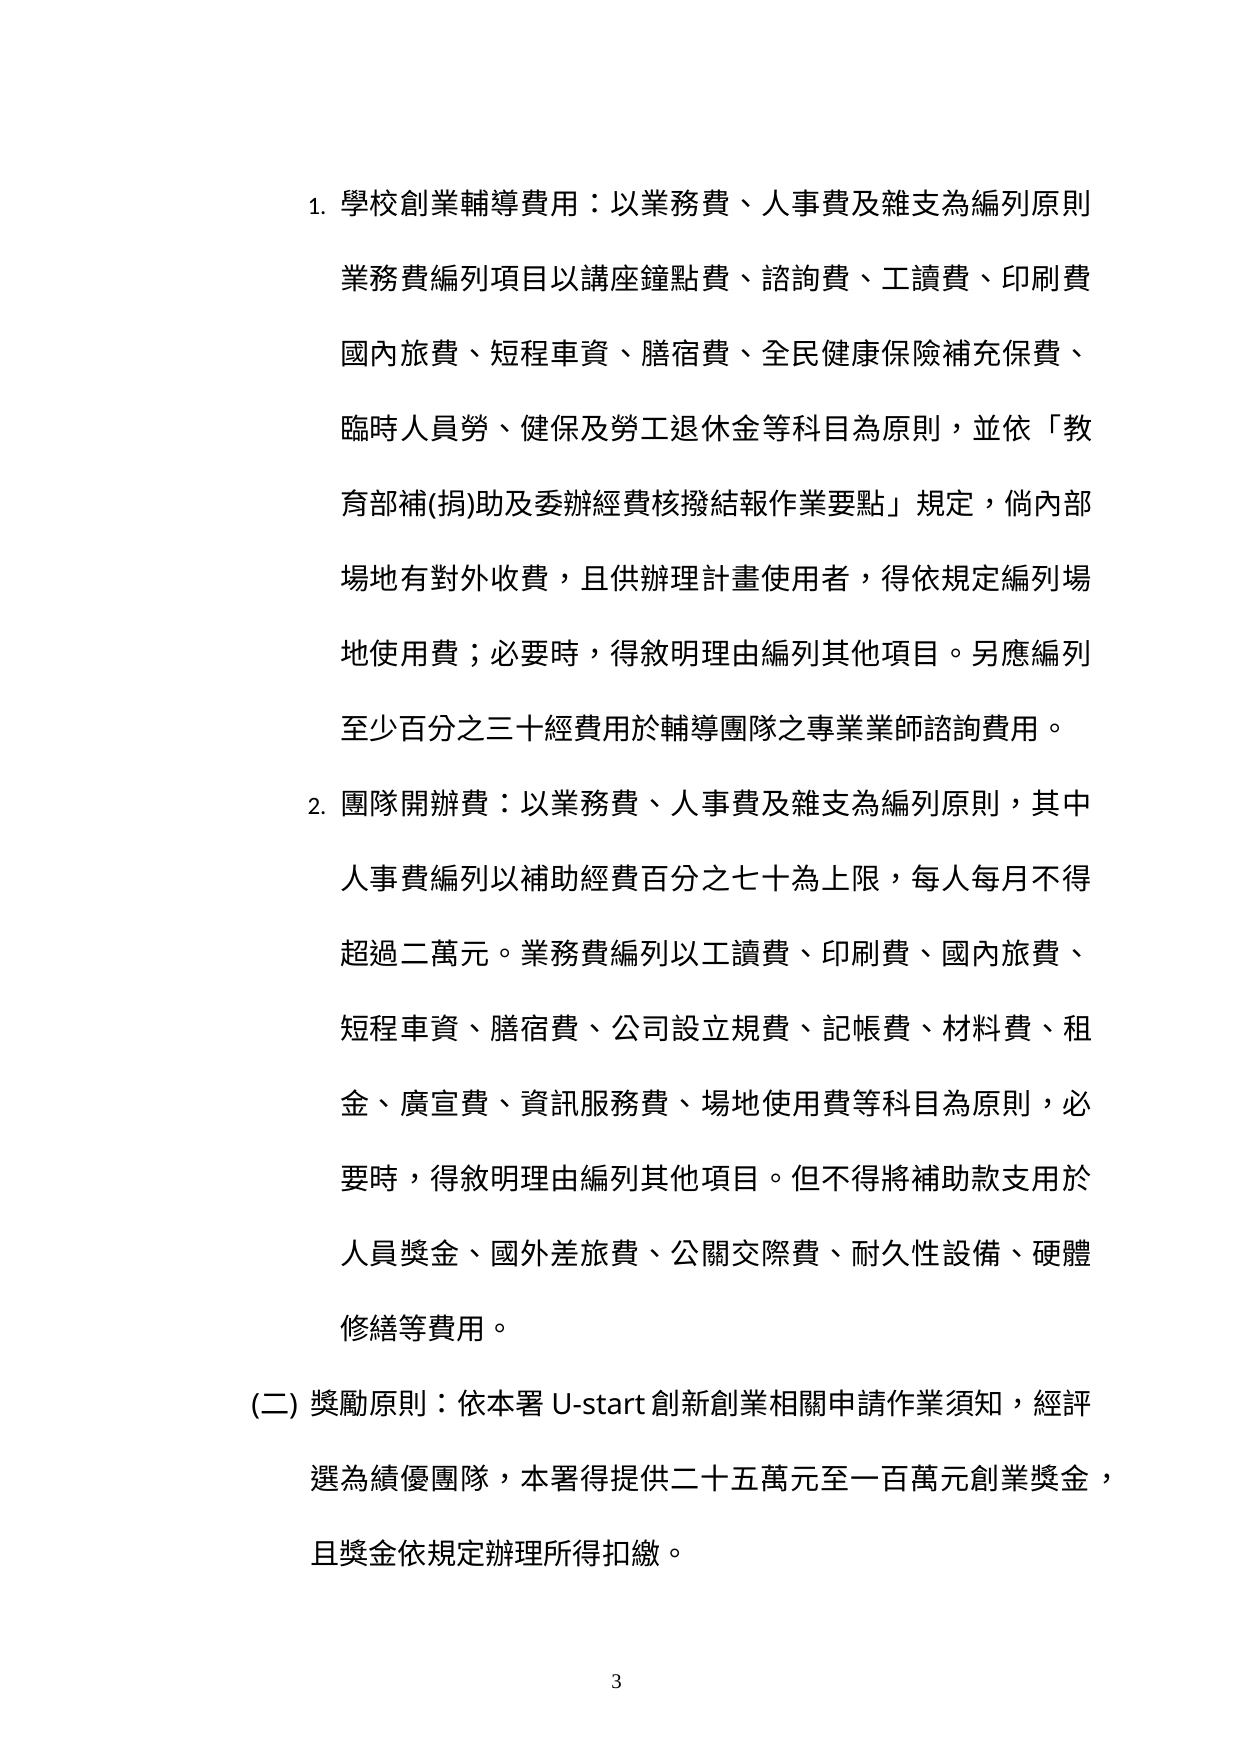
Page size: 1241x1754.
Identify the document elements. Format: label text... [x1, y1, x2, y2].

list 獎勵原則：依本署U-start創新創業相關申請作業須知，經評選為績優團隊，本署得提供二十五萬元至一百萬元創業獎金，且獎金依規定辦理所得扣繳。 [251, 1364, 1092, 1589]
list 團隊開辦費：以業務費、人事費及雜支為編列原則，其中人事費編列以補助經費百分之七十為上限，每人每月不得超過二萬元。業務費編列以工讀費、印刷費、國內旅費、短程車資、膳宿費、公司設立規費、記帳費、材料費、租金、廣宣費、資訊服務費、場地使用費等科目為原則，必要時，得敘明理由編列其他項目。但不得將補助款支用於人員獎金、國外差旅費、公關交際費、耐久性設備、硬體修繕等費用。 [307, 764, 1092, 1364]
list 學校創業輔導費用：以業務費、人事費及雜支為編列原則。業務費編列項目以講座鐘點費、諮詢費、工讀費、印刷費、國內旅費、短程車資、膳宿費、全民健康保險補充保費、臨時人員勞、健保及勞工退休金等科目為原則，並依「教育部補(捐)助及委辦經費核撥結報作業要點」規定，倘內部場地有對外收費，且供辦理計畫使用者，得依規定編列場地使用費；必要時，得敘明理由編列其他項目。另應編列至少百分之三十經費用於輔導團隊之專業業師諮詢費用。 [307, 164, 1092, 764]
